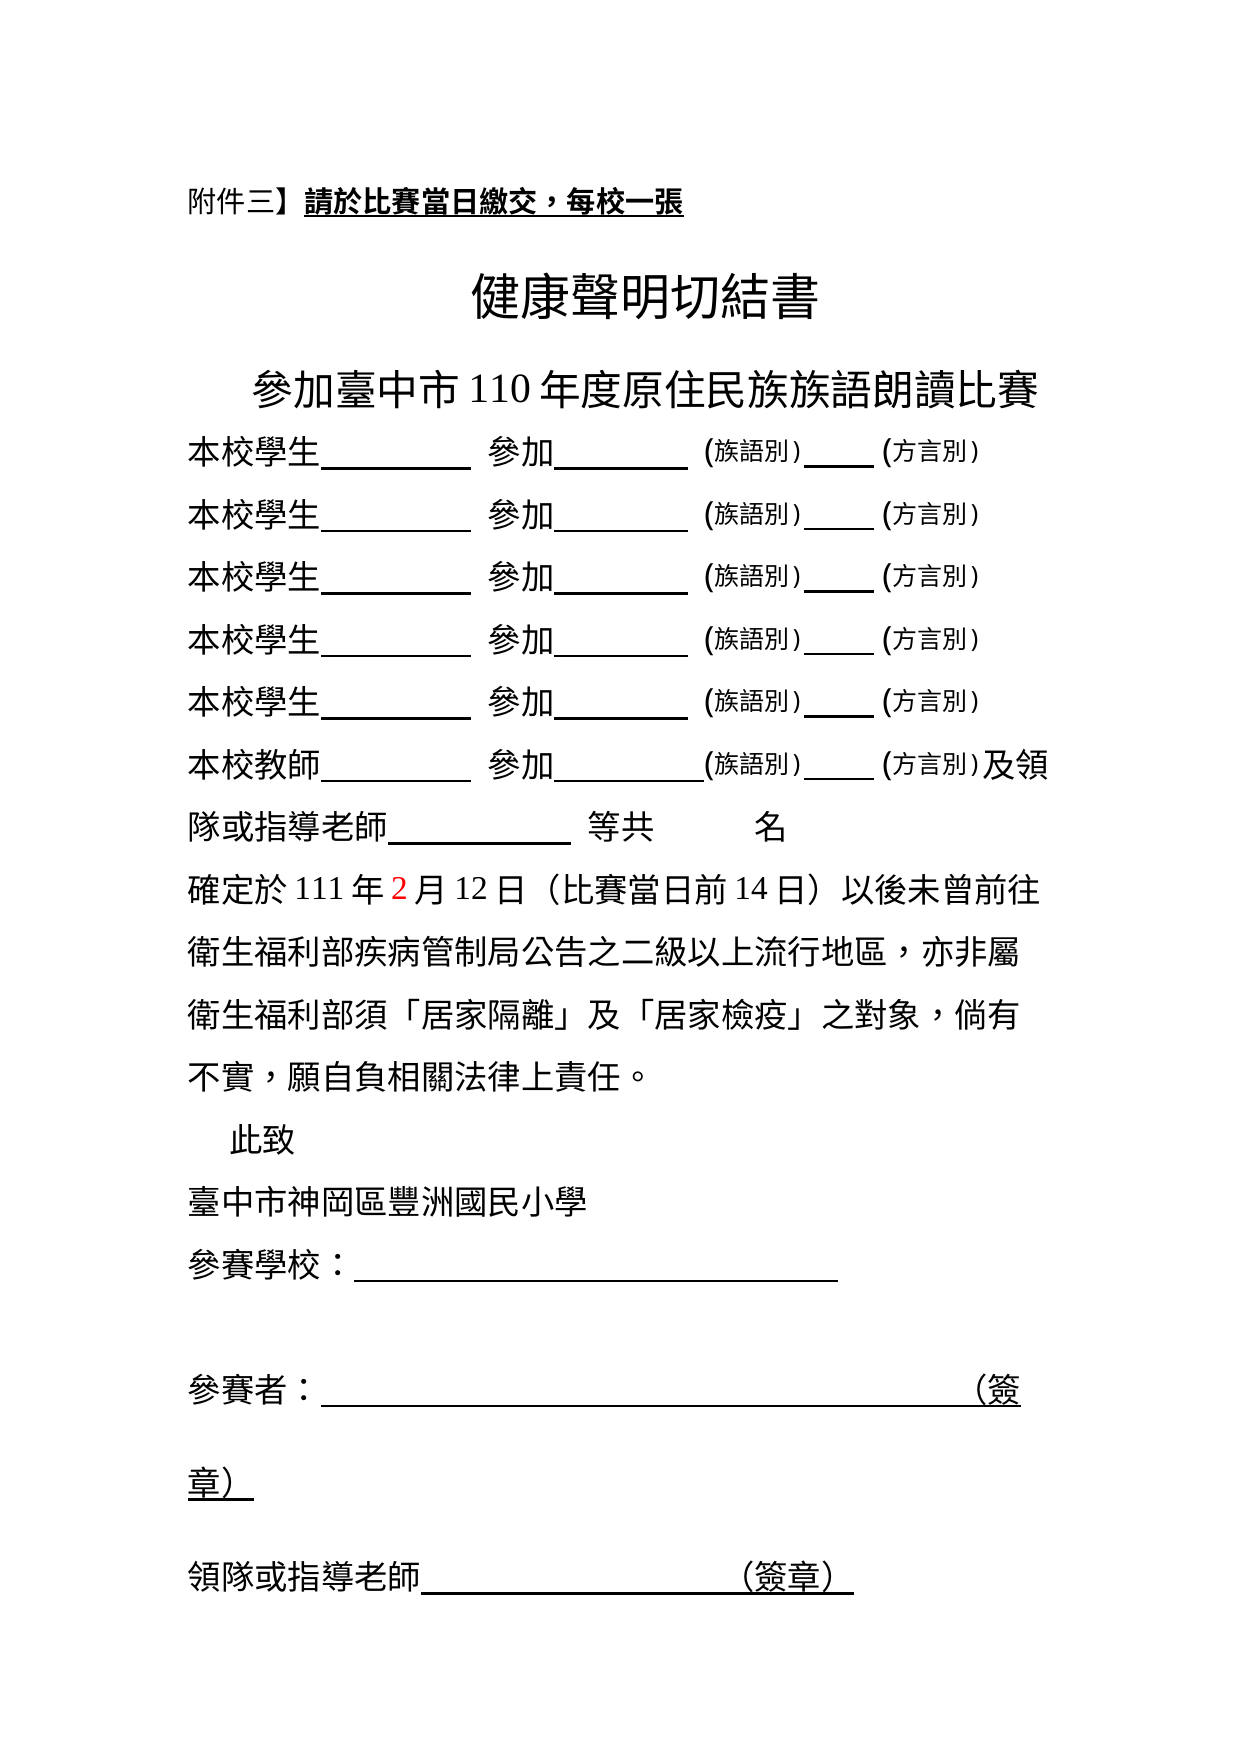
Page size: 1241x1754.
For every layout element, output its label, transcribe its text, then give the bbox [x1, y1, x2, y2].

text 本校學生 參加 (族語別) (方言別) [187, 408, 1053, 471]
text 確定於111年2月12日（比賽當日前14日）以後未曾前往衛生福利部疾病管制局公告之二級以上流行地區，亦非屬衛生福利部須「居家隔離」及「居家檢疫」之對象，倘有不實，願自負相關法律上責任。 [187, 846, 1053, 1096]
text 本校學生 參加 (族語別) (方言別) [187, 471, 1053, 533]
text 領隊或指導老師 （簽章） [187, 1533, 1053, 1596]
text 參加臺中市110年度原住民族族語朗讀比賽 [238, 346, 1053, 408]
text 參賽學校： [187, 1221, 1053, 1283]
text 臺中市神岡區豐洲國民小學 [187, 1158, 1053, 1221]
text 附件三】請於比賽當日繳交，每校一張 [187, 158, 1053, 221]
text 本校學生 參加 (族語別) (方言別) [187, 658, 1053, 721]
text 本校學生 參加 (族語別) (方言別) [187, 533, 1053, 596]
text 本校教師 參加 (族語別) (方言別)及領隊或指導老師 等共 名 [187, 721, 1053, 846]
text 本校學生 參加 (族語別) (方言別) [187, 596, 1053, 658]
text 此致 [187, 1096, 1053, 1158]
text 參賽者： （簽章） [187, 1346, 1053, 1502]
text 健康聲明切結書 [238, 221, 1053, 346]
